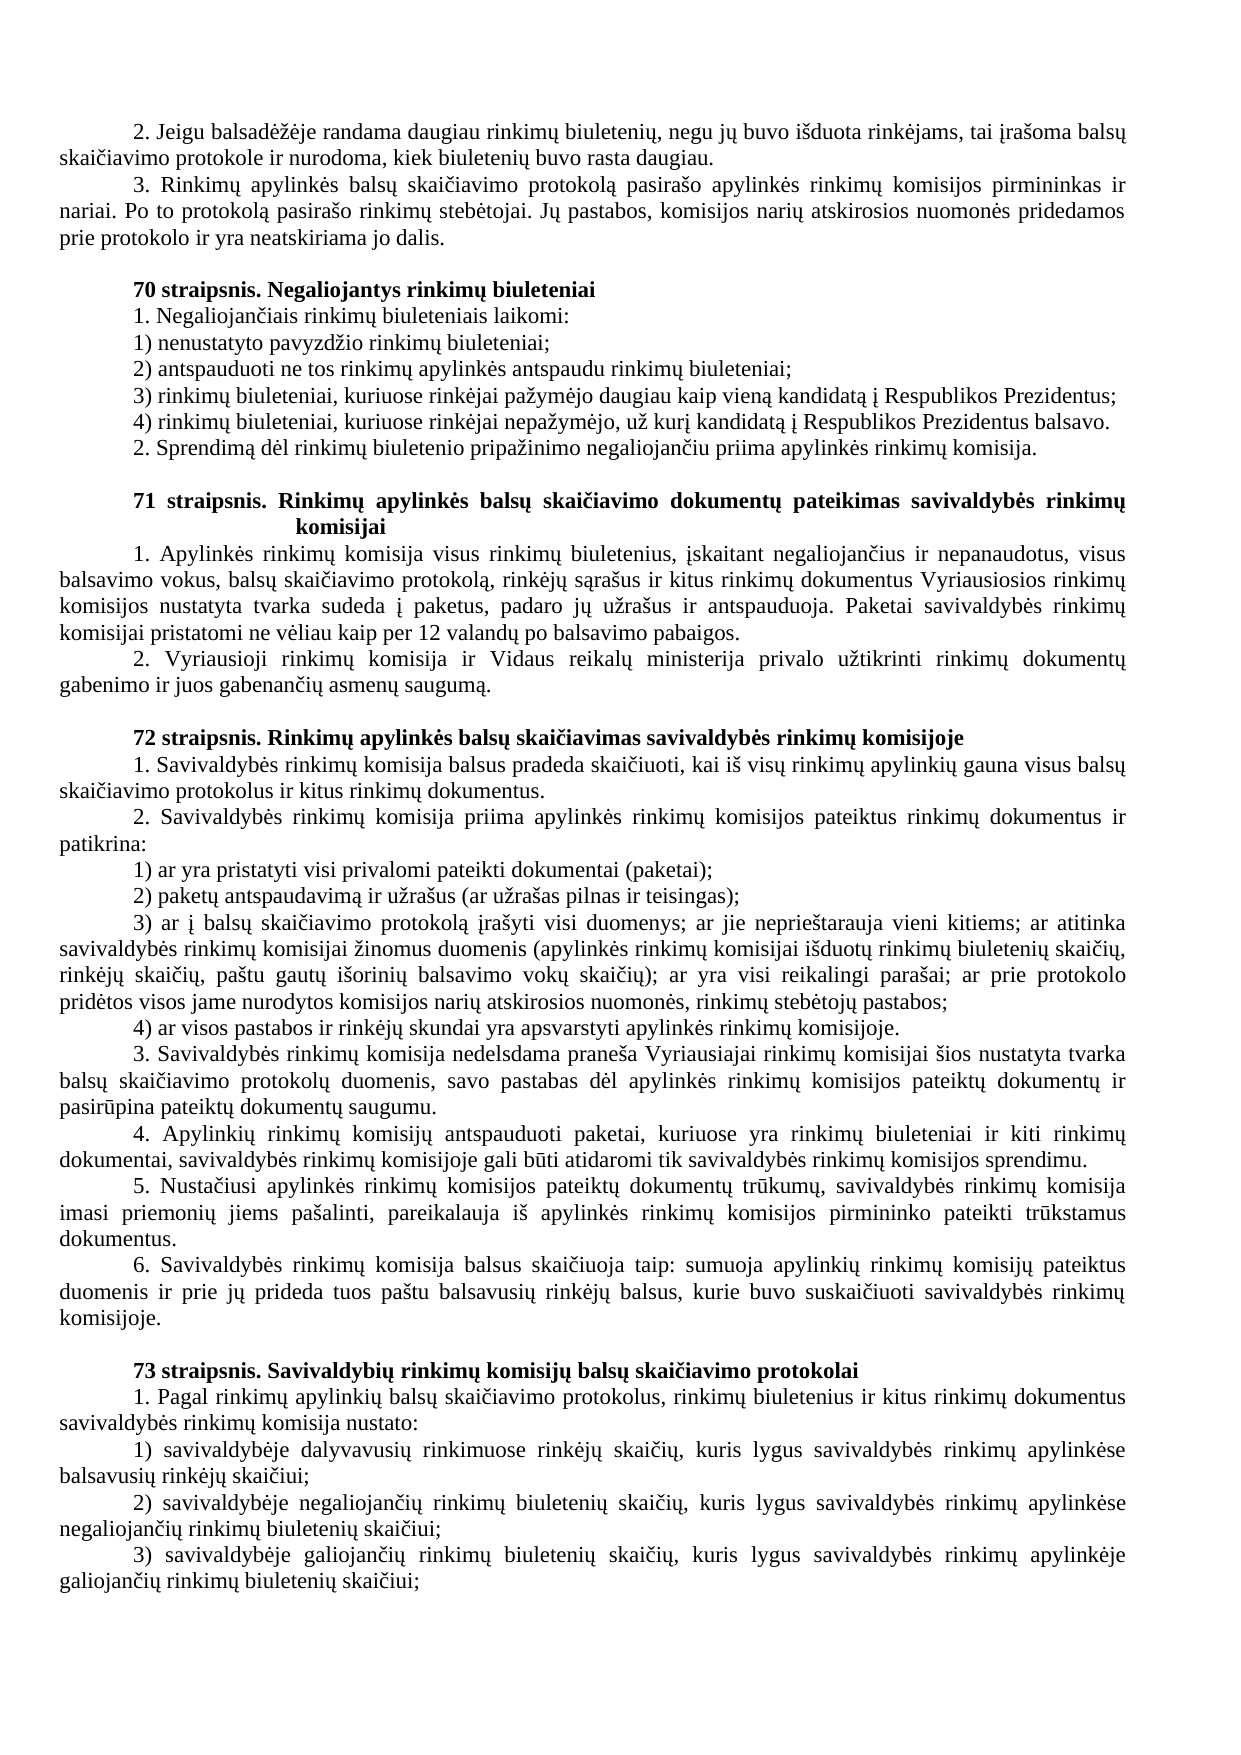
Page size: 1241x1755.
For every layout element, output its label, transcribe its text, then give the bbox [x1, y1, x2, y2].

text 5. Nustačiusi apylinkės rinkimų komisijos pateiktų dokumentų trūkumų, savivaldybės rinkimų komisija imasi priemonių jiems pašalinti, pareikalauja iš apylinkės rinkimų komisijos pirmininko pateikti trūkstamus dokumentus. [59, 1172, 1127, 1251]
text 3. Savivaldybės rinkimų komisija nedelsdama praneša Vyriausiajai rinkimų komisijai šios nustatyta tvarka balsų skaičiavimo protokolų duomenis, savo pastabas dėl apylinkės rinkimų komisijos pateiktų dokumentų ir pasirūpina pateiktų dokumentų saugumu. [59, 1041, 1127, 1119]
text 1. Pagal rinkimų apylinkių balsų skaičiavimo protokolus, rinkimų biuletenius ir kitus rinkimų dokumentus savivaldybės rinkimų komisija nustato: [59, 1383, 1127, 1436]
text 4. Apylinkių rinkimų komisijų antspauduoti paketai, kuriuose yra rinkimų biuleteniai ir kiti rinkimų dokumentai, savivaldybės rinkimų komisijoje gali būti atidaromi tik savivaldybės rinkimų komisijos sprendimu. [59, 1119, 1127, 1172]
text 71 straipsnis. Rinkimų apylinkės balsų skaičiavimo dokumentų pateikimas savivaldybės rinkimų komisijai [133, 487, 1127, 540]
text 2) paketų antspaudavimą ir užrašus (ar užrašas pilnas ir teisingas); [59, 882, 1127, 909]
text 2) antspauduoti ne tos rinkimų apylinkės antspaudu rinkimų biuleteniai; [59, 355, 1127, 382]
text 2. Sprendimą dėl rinkimų biuletenio pripažinimo negaliojančiu priima apylinkės rinkimų komisija. [59, 434, 1127, 461]
text 3) ar į balsų skaičiavimo protokolą įrašyti visi duomenys; ar jie neprieštarauja vieni kitiems; ar atitinka savivaldybės rinkimų komisijai žinomus duomenis (apylinkės rinkimų komisijai išduotų rinkimų biuletenių skaičių, rinkėjų skaičių, paštu gautų išorinių balsavimo vokų skaičių); ar yra visi reikalingi parašai; ar prie protokolo pridėtos visos jame nurodytos komisijos narių atskirosios nuomonės, rinkimų stebėtojų pastabos; [59, 909, 1127, 1014]
text 1. Savivaldybės rinkimų komisija balsus pradeda skaičiuoti, kai iš visų rinkimų apylinkių gauna visus balsų skaičiavimo protokolus ir kitus rinkimų dokumentus. [59, 751, 1127, 803]
text 1) savivaldybėje dalyvavusių rinkimuose rinkėjų skaičių, kuris lygus savivaldybės rinkimų apylinkėse balsavusių rinkėjų skaičiui; [59, 1436, 1127, 1488]
text 4) rinkimų biuleteniai, kuriuose rinkėjai nepažymėjo, už kurį kandidatą į Respublikos Prezidentus balsavo. [59, 408, 1127, 434]
text 70 straipsnis. Negaliojantys rinkimų biuleteniai [59, 276, 1127, 303]
text 2. Vyriausioji rinkimų komisija ir Vidaus reikalų ministerija privalo užtikrinti rinkimų dokumentų gabenimo ir juos gabenančių asmenų saugumą. [59, 645, 1127, 698]
text 4) ar visos pastabos ir rinkėjų skundai yra apsvarstyti apylinkės rinkimų komisijoje. [59, 1014, 1127, 1041]
text 2. Jeigu balsadėžėje randama daugiau rinkimų biuletenių, negu jų buvo išduota rinkėjams, tai įrašoma balsų skaičiavimo protokole ir nurodoma, kiek biuletenių buvo rasta daugiau. [59, 118, 1127, 171]
text 1. Negaliojančiais rinkimų biuleteniais laikomi: [59, 303, 1127, 329]
text 1. Apylinkės rinkimų komisija visus rinkimų biuletenius, įskaitant negaliojančius ir nepanaudotus, visus balsavimo vokus, balsų skaičiavimo protokolą, rinkėjų sąrašus ir kitus rinkimų dokumentus Vyriausiosios rinkimų komisijos nustatyta tvarka sudeda į paketus, padaro jų užrašus ir antspauduoja. Paketai savivaldybės rinkimų komisijai pristatomi ne vėliau kaip per 12 valandų po balsavimo pabaigos. [59, 540, 1127, 645]
text 6. Savivaldybės rinkimų komisija balsus skaičiuoja taip: sumuoja apylinkių rinkimų komisijų pateiktus duomenis ir prie jų prideda tuos paštu balsavusių rinkėjų balsus, kurie buvo suskaičiuoti savivaldybės rinkimų komisijoje. [59, 1251, 1127, 1330]
text 73 straipsnis. Savivaldybių rinkimų komisijų balsų skaičiavimo protokolai [59, 1357, 1127, 1383]
text 3) rinkimų biuleteniai, kuriuose rinkėjai pažymėjo daugiau kaip vieną kandidatą į Respublikos Prezidentus; [59, 382, 1127, 408]
text 1) nenustatyto pavyzdžio rinkimų biuleteniai; [59, 329, 1127, 355]
text 1) ar yra pristatyti visi privalomi pateikti dokumentai (paketai); [59, 856, 1127, 882]
text 72 straipsnis. Rinkimų apylinkės balsų skaičiavimas savivaldybės rinkimų komisijoje [133, 724, 1127, 751]
text 2) savivaldybėje negaliojančių rinkimų biuletenių skaičių, kuris lygus savivaldybės rinkimų apylinkėse negaliojančių rinkimų biuletenių skaičiui; [59, 1488, 1127, 1541]
text 3. Rinkimų apylinkės balsų skaičiavimo protokolą pasirašo apylinkės rinkimų komisijos pirmininkas ir nariai. Po to protokolą pasirašo rinkimų stebėtojai. Jų pastabos, komisijos narių atskirosios nuomonės pridedamos prie protokolo ir yra neatskiriama jo dalis. [59, 171, 1127, 250]
text 2. Savivaldybės rinkimų komisija priima apylinkės rinkimų komisijos pateiktus rinkimų dokumentus ir patikrina: [59, 803, 1127, 856]
text 3) savivaldybėje galiojančių rinkimų biuletenių skaičių, kuris lygus savivaldybės rinkimų apylinkėje galiojančių rinkimų biuletenių skaičiui; [59, 1541, 1127, 1594]
